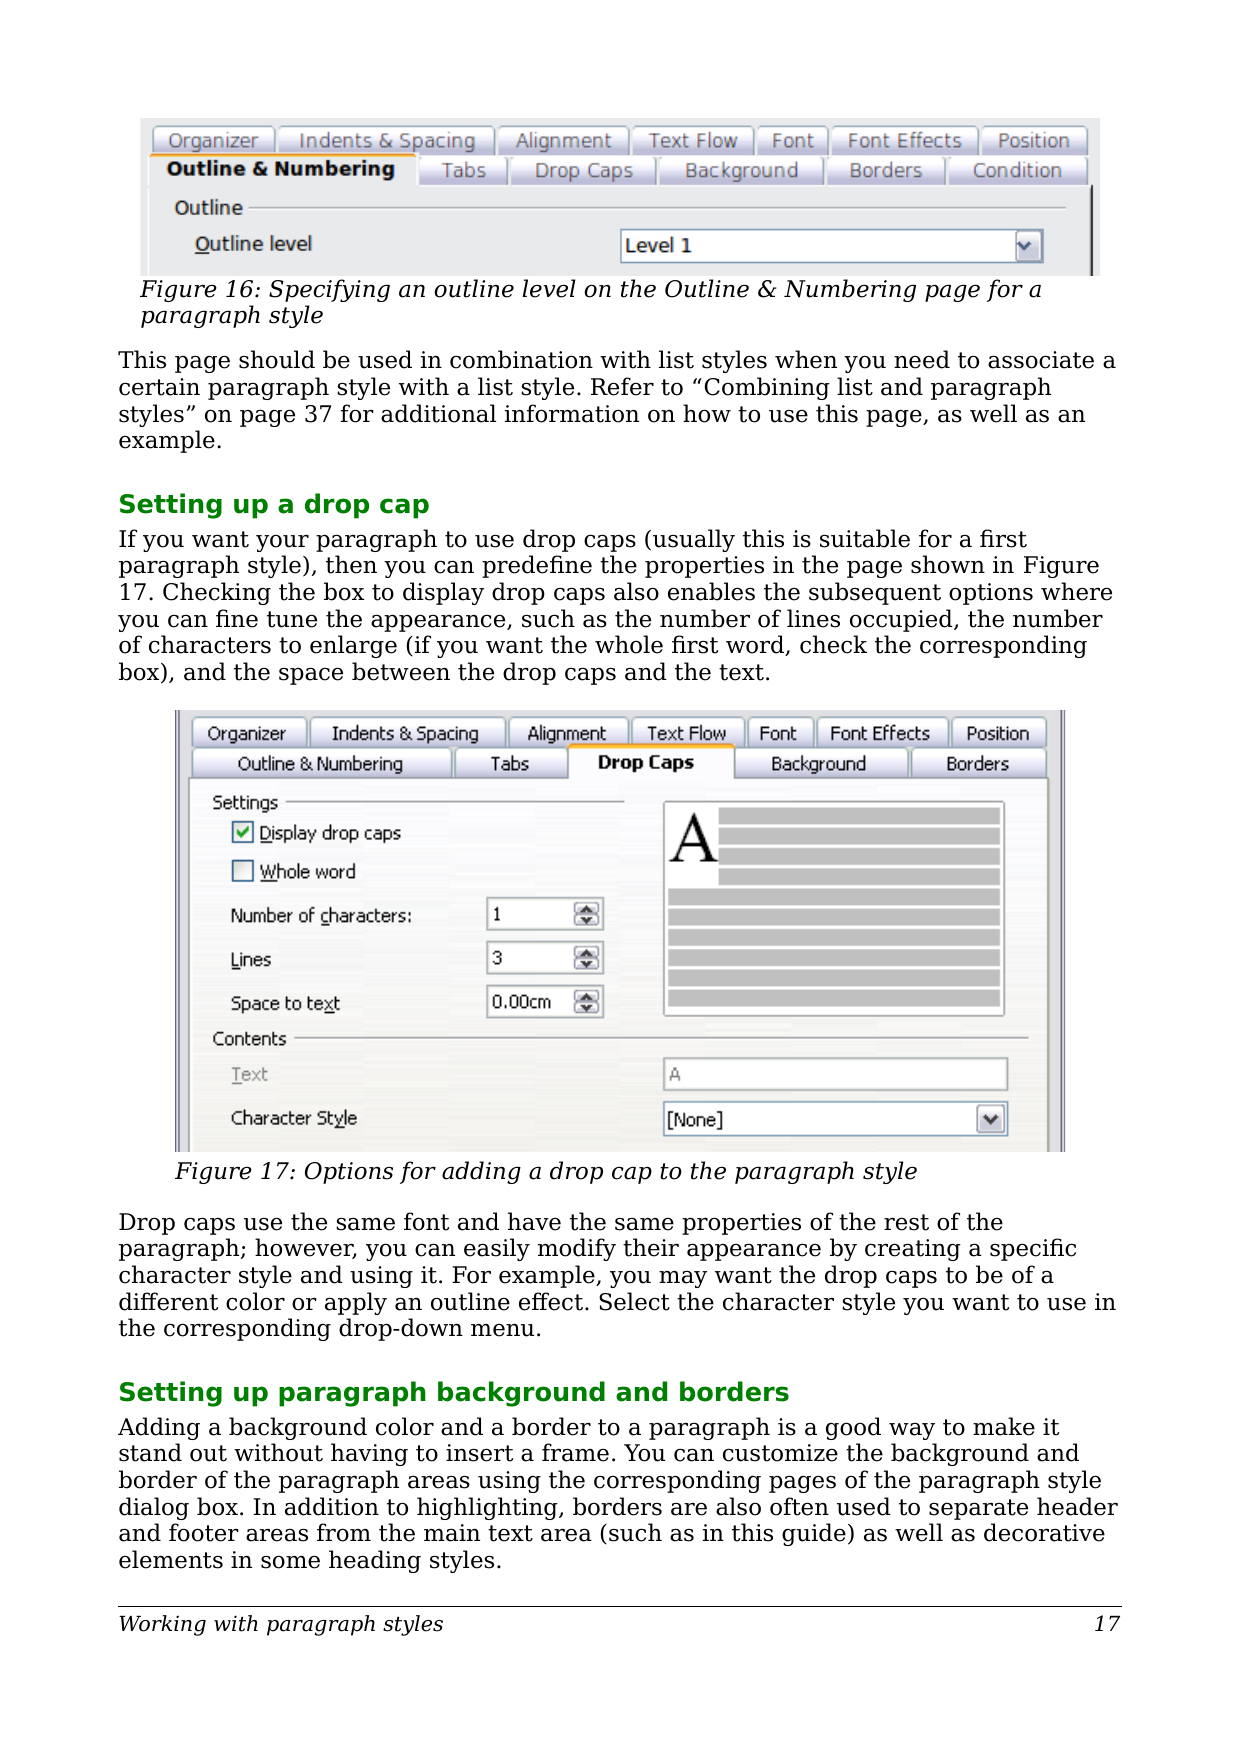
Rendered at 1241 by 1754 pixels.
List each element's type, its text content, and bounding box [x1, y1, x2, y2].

text If you want your paragraph to use drop caps (usually this is suitable for a first paragraph style), then you can predefine the properties in the page shown in Figure 17. Checking the box to display drop caps also enables the subsequent options where you can fine tune the appearance, such as the number of lines occupied, the number of characters to enlarge (if you want the whole first word, check the corresponding box), and the space between the drop caps and the text. [118, 526, 1122, 686]
text Figure 16: Specifying an outline level on the Outline & Numbering page for a paragraph style [140, 276, 1100, 329]
subtitle Setting up a drop cap [118, 490, 1122, 519]
subtitle Setting up paragraph background and borders [118, 1378, 1122, 1407]
text Drop caps use the same font and have the same properties of the rest of the paragraph; however, you can easily modify their appearance by creating a specific character style and using it. For example, you may want the drop caps to be of a different color or apply an outline effect. Select the character style you want to use in the corresponding drop-down menu. [118, 1209, 1122, 1342]
text Figure 17: Options for adding a drop cap to the paragraph style [175, 1158, 1065, 1185]
picture [140, 118, 1101, 276]
text Adding a background color and a border to a paragraph is a good way to make it stand out without having to insert a frame. You can customize the background and border of the paragraph areas using the corresponding pages of the paragraph style dialog box. In addition to highlighting, borders are also often used to separate header and footer areas from the main text area (such as in this guide) as well as decorative elements in some heading styles. [118, 1414, 1122, 1574]
picture [175, 710, 1066, 1152]
text This page should be used in combination with list styles when you need to associate a certain paragraph style with a list style. Refer to “Combining list and paragraph styles” on page 37 for additional information on how to use this page, as well as an example. [118, 347, 1122, 454]
